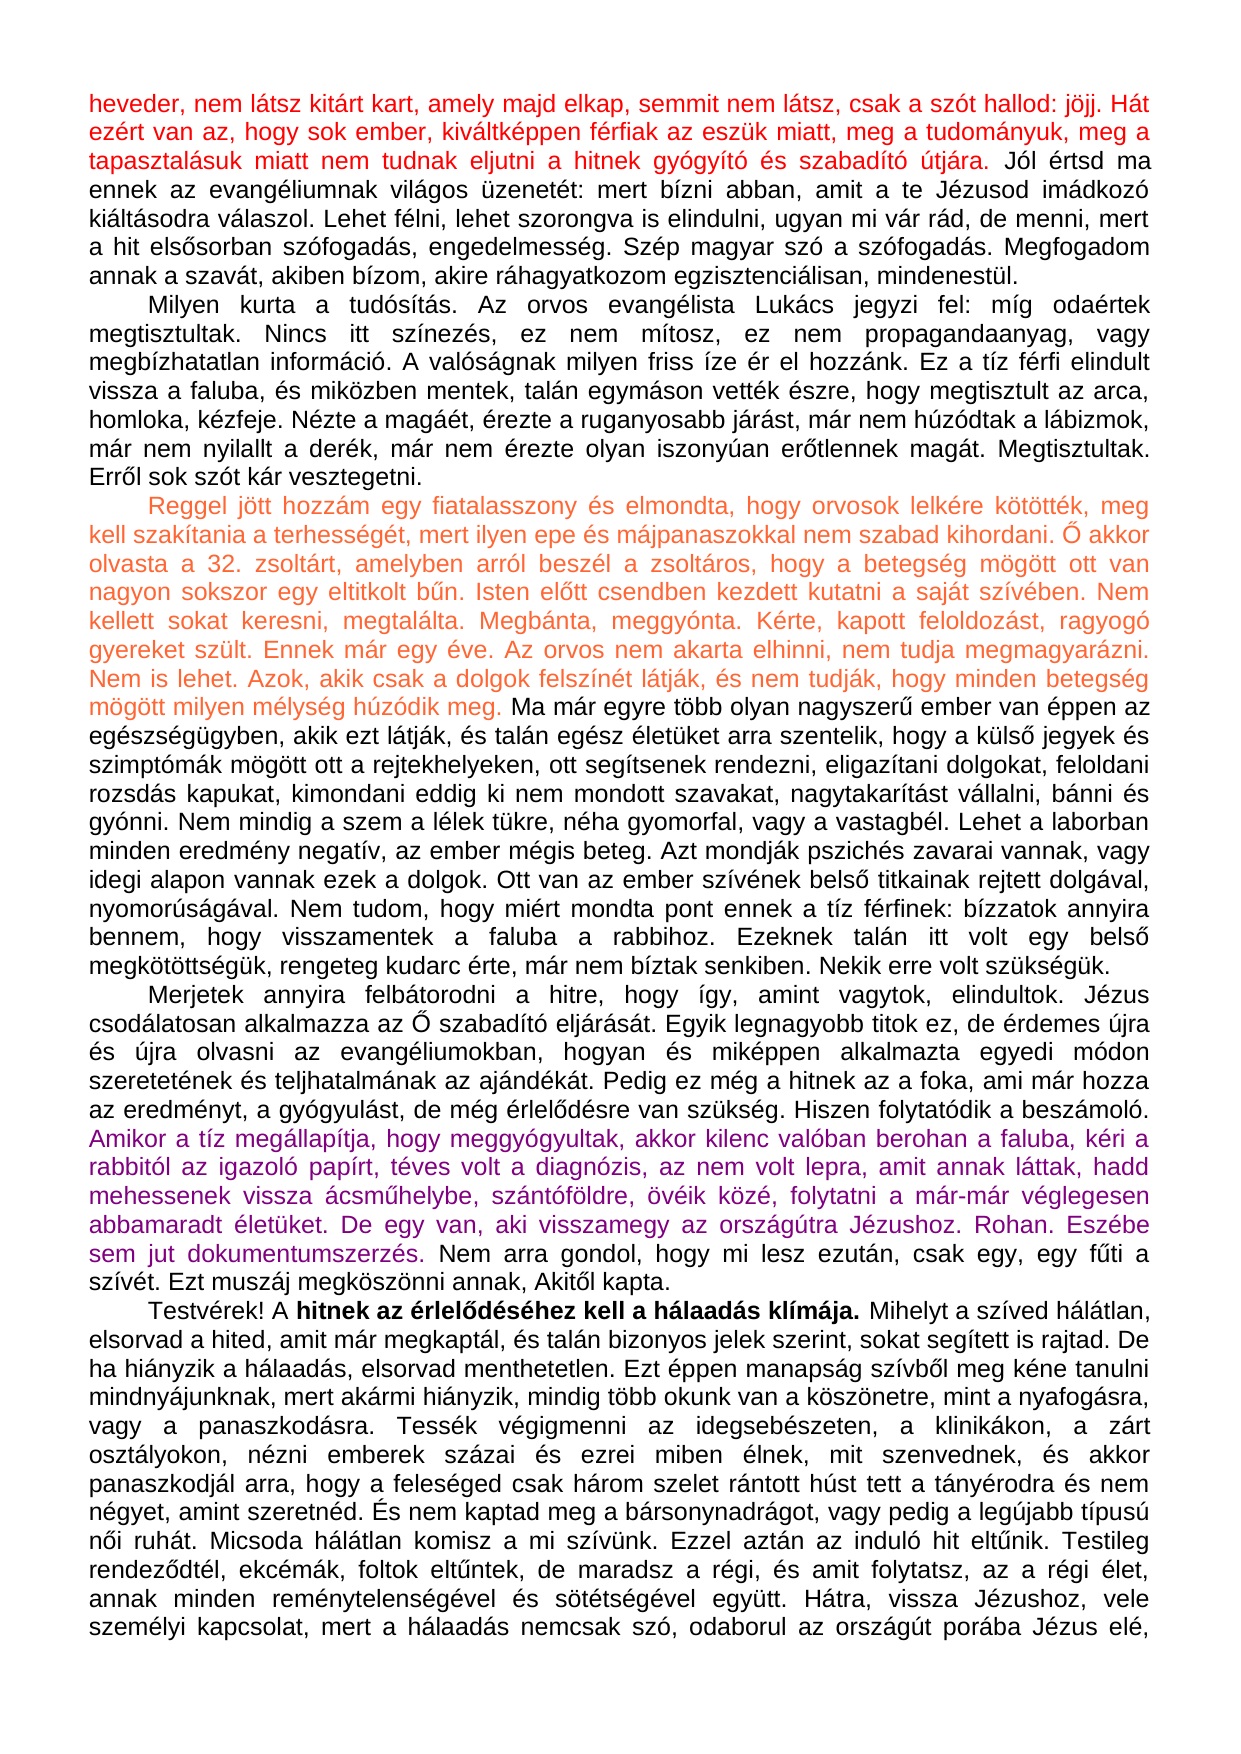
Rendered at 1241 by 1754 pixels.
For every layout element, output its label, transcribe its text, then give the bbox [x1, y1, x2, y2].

text Milyen kurta a tudósítás. Az orvos evangélista Lukács jegyzi fel: míg odaértek megtisztultak. Nincs itt színezés, ez nem mítosz, ez nem propagandaanyag, vagy megbízhatatlan információ. A valóságnak milyen friss íze ér el hozzánk. Ez a tíz férfi elindult vissza a faluba, és miközben mentek, talán egymáson vették észre, hogy megtisztult az arca, homloka, kézfeje. Nézte a magáét, érezte a ruganyosabb járást, már nem húzódtak a lábizmok, már nem nyilallt a derék, már nem érezte olyan iszonyúan erőtlennek magát. Megtisztultak. Erről sok szót kár vesztegetni. [88, 290, 1152, 491]
text heveder, nem látsz kitárt kart, amely majd elkap, semmit nem látsz, csak a szót hallod: jöjj. Hát ezért van az, hogy sok ember, kiváltképpen férfiak az eszük miatt, meg a tudományuk, meg a tapasztalásuk miatt nem tudnak eljutni a hitnek gyógyító és szabadító útjára. Jól értsd ma ennek az evangéliumnak világos üzenetét: mert bízni abban, amit a te Jézusod imádkozó kiáltásodra válaszol. Lehet félni, lehet szorongva is elindulni, ugyan mi vár rád, de menni, mert a hit elsősorban szófogadás, engedelmesség. Szép magyar szó a szófogadás. Megfogadom annak a szavát, akiben bízom, akire ráhagyatkozom egzisztenciálisan, mindenestül. [88, 88, 1152, 290]
text Testvérek! A hitnek az érlelődéséhez kell a hálaadás klímája. Mihelyt a szíved hálátlan, elsorvad a hited, amit már megkaptál, és talán bizonyos jelek szerint, sokat segített is rajtad. De ha hiányzik a hálaadás, elsorvad menthetetlen. Ezt éppen manapság szívből meg kéne tanulni mindnyájunknak, mert akármi hiányzik, mindig több okunk van a köszönetre, mint a nyafogásra, vagy a panaszkodásra. Tessék végigmenni az idegsebészeten, a klinikákon, a zárt osztályokon, nézni emberek százai és ezrei miben élnek, mit szenvednek, és akkor panaszkodjál arra, hogy a feleséged csak három szelet rántott húst tett a tányérodra és nem négyet, amint szeretnéd. És nem kaptad meg a bársonynadrágot, vagy pedig a legújabb típusú női ruhát. Micsoda hálátlan komisz a mi szívünk. Ezzel aztán az induló hit eltűnik. Testileg rendeződtél, ekcémák, foltok eltűntek, de maradsz a régi, és amit folytatsz, az a régi élet, annak minden reménytelenségével és sötétségével együtt. Hátra, vissza Jézushoz, vele személyi kapcsolat, mert a hálaadás nemcsak szó, odaborul az országút porába Jézus elé, [88, 1296, 1152, 1641]
text Merjetek annyira felbátorodni a hitre, hogy így, amint vagytok, elindultok. Jézus csodálatosan alkalmazza az Ő szabadító eljárását. Egyik legnagyobb titok ez, de érdemes újra és újra olvasni az evangéliumokban, hogyan és miképpen alkalmazta egyedi módon szeretetének és teljhatalmának az ajándékát. Pedig ez még a hitnek az a foka, ami már hozza az eredményt, a gyógyulást, de még érlelődésre van szükség. Hiszen folytatódik a beszámoló. Amikor a tíz megállapítja, hogy meggyógyultak, akkor kilenc valóban berohan a faluba, kéri a rabbitól az igazoló papírt, téves volt a diagnózis, az nem volt lepra, amit annak láttak, hadd mehessenek vissza ácsműhelybe, szántóföldre, övéik közé, folytatni a már-már véglegesen abbamaradt életüket. De egy van, aki visszamegy az országútra Jézushoz. Rohan. Eszébe sem jut dokumentumszerzés. Nem arra gondol, hogy mi lesz ezután, csak egy, egy fűti a szívét. Ezt muszáj megköszönni annak, Akitől kapta. [88, 980, 1152, 1296]
text Reggel jött hozzám egy fiatalasszony és elmondta, hogy orvosok lelkére kötötték, meg kell szakítania a terhességét, mert ilyen epe és májpanaszokkal nem szabad kihordani. Ő akkor olvasta a 32. zsoltárt, amelyben arról beszél a zsoltáros, hogy a betegség mögött ott van nagyon sokszor egy eltitkolt bűn. Isten előtt csendben kezdett kutatni a saját szívében. Nem kellett sokat keresni, megtalálta. Megbánta, meggyónta. Kérte, kapott feloldozást, ragyogó gyereket szült. Ennek már egy éve. Az orvos nem akarta elhinni, nem tudja megmagyarázni. Nem is lehet. Azok, akik csak a dolgok felszínét látják, és nem tudják, hogy minden betegség mögött milyen mélység húzódik meg. Ma már egyre több olyan nagyszerű ember van éppen az egészségügyben, akik ezt látják, és talán egész életüket arra szentelik, hogy a külső jegyek és szimptómák mögött ott a rejtekhelyeken, ott segítsenek rendezni, eligazítani dolgokat, feloldani rozsdás kapukat, kimondani eddig ki nem mondott szavakat, nagytakarítást vállalni, bánni és gyónni. Nem mindig a szem a lélek tükre, néha gyomorfal, vagy a vastagbél. Lehet a laborban minden eredmény negatív, az ember mégis beteg. Azt mondják pszichés zavarai vannak, vagy idegi alapon vannak ezek a dolgok. Ott van az ember szívének belső titkainak rejtett dolgával, nyomorúságával. Nem tudom, hogy miért mondta pont ennek a tíz férfinek: bízzatok annyira bennem, hogy visszamentek a faluba a rabbihoz. Ezeknek talán itt volt egy belső megkötöttségük, rengeteg kudarc érte, már nem bíztak senkiben. Nekik erre volt szükségük. [88, 491, 1152, 980]
